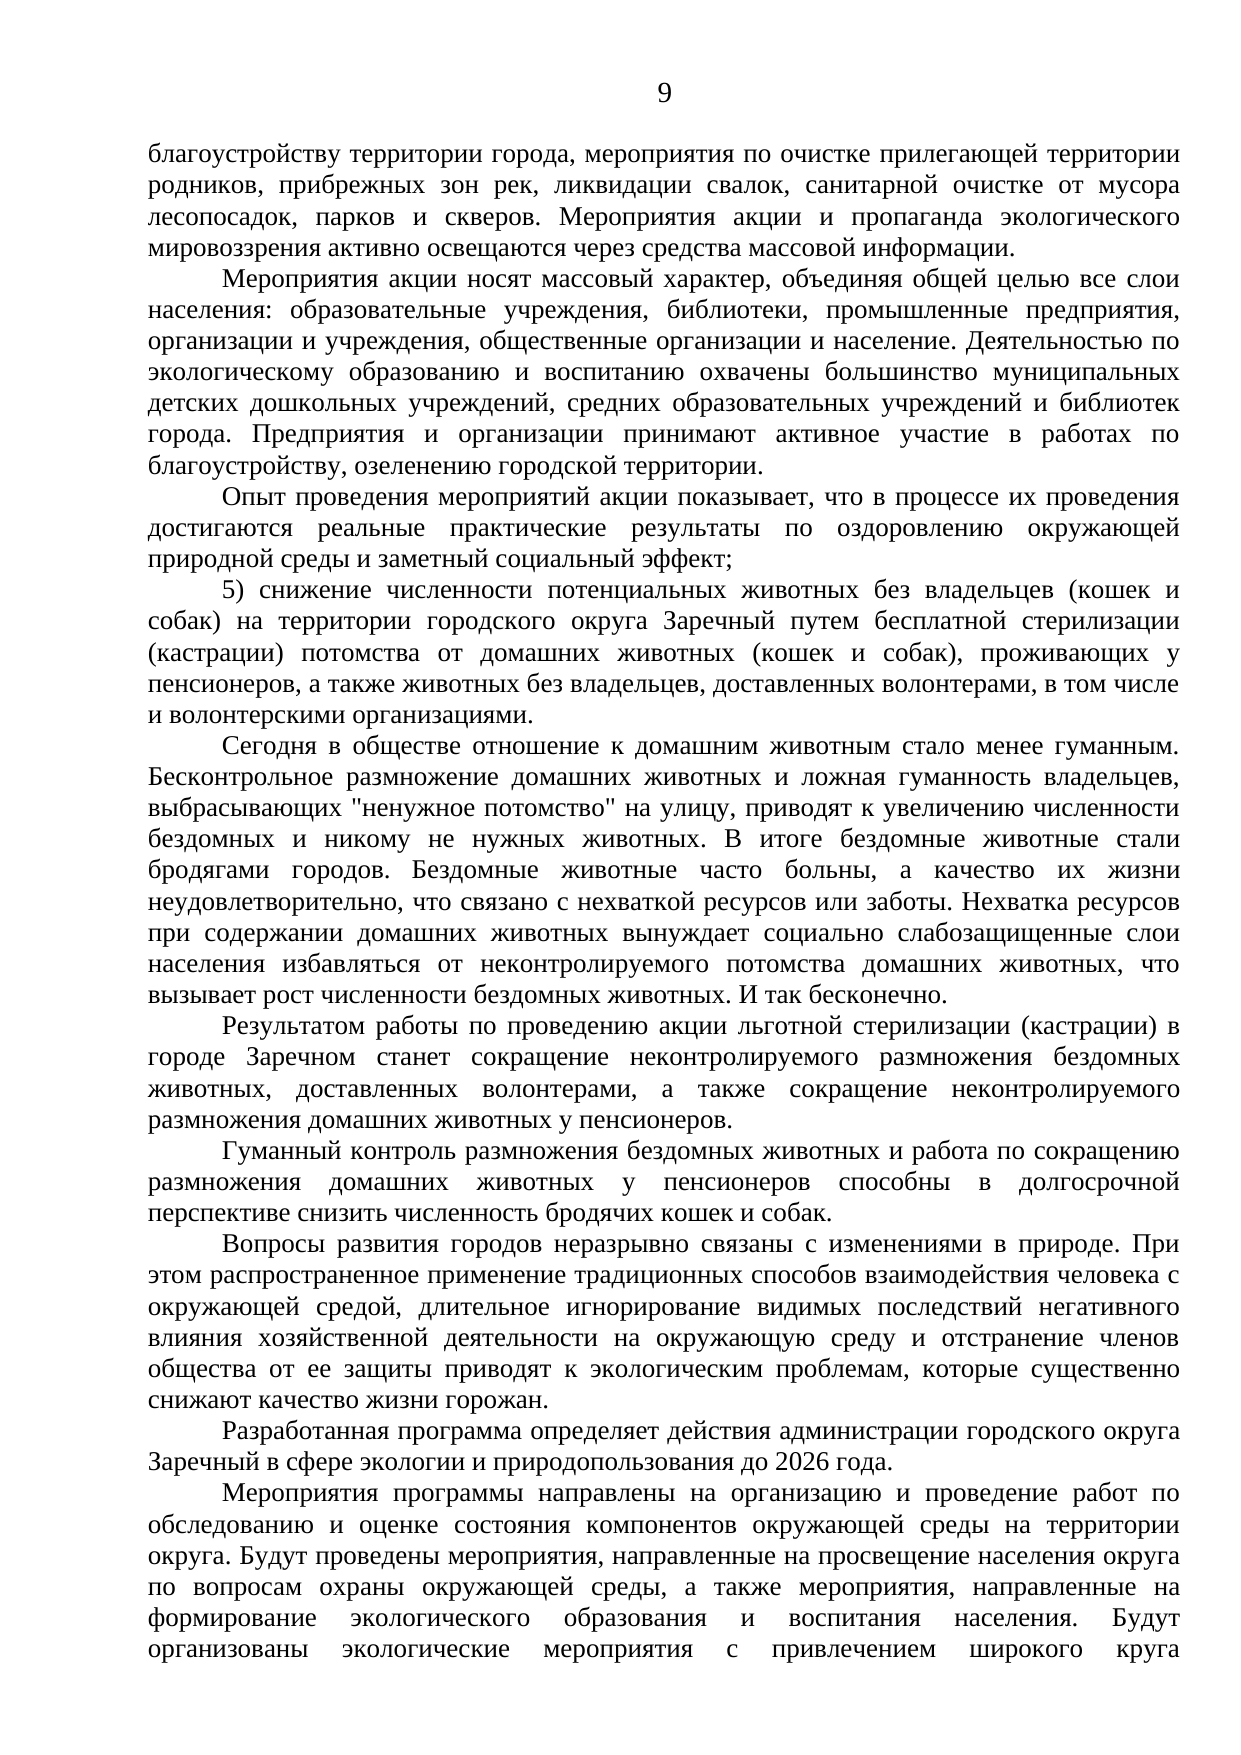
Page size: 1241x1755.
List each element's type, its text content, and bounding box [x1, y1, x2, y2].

text Результатом работы по проведению акции льготной стерилизации (кастрации) в городе Заречном станет сокращение неконтролируемого размножения бездомных животных, доставленных волонтерами, а также сокращение неконтролируемого размножения домашних животных у пенсионеров. [148, 1009, 1181, 1134]
text Мероприятия акции носят массовый характер, объединяя общей целью все слои населения: образовательные учреждения, библиотеки, промышленные предприятия, организации и учреждения, общественные организации и население. Деятельностью по экологическому образованию и воспитанию охвачены большинство муниципальных детских дошкольных учреждений, средних образовательных учреждений и библиотек города. Предприятия и организации принимают активное участие в работах по благоустройству, озеленению городской территории. [148, 262, 1181, 480]
text Сегодня в обществе отношение к домашним животным стало менее гуманным. Бесконтрольное размножение домашних животных и ложная гуманность владельцев, выбрасывающих "ненужное потомство" на улицу, приводят к увеличению численности бездомных и никому не нужных животных. В итоге бездомные животные стали бродягами городов. Бездомные животные часто больны, а качество их жизни неудовлетворительно, что связано с нехваткой ресурсов или заботы. Нехватка ресурсов при содержании домашних животных вынуждает социально слабозащищенные слои населения избавляться от неконтролируемого потомства домашних животных, что вызывает рост численности бездомных животных. И так бесконечно. [148, 729, 1181, 1009]
text 5) снижение численности потенциальных животных без владельцев (кошек и собак) на территории городского округа Заречный путем бесплатной стерилизации (кастрации) потомства от домашних животных (кошек и собак), проживающих у пенсионеров, а также животных без владельцев, доставленных волонтерами, в том числе и волонтерскими организациями. [148, 573, 1181, 729]
text Опыт проведения мероприятий акции показывает, что в процессе их проведения достигаются реальные практические результаты по оздоровлению окружающей природной среды и заметный социальный эффект; [148, 480, 1181, 573]
text Мероприятия программы направлены на организацию и проведение работ по обследованию и оценке состояния компонентов окружающей среды на территории округа. Будут проведены мероприятия, направленные на просвещение населения округа по вопросам охраны окружающей среды, а также мероприятия, направленные на формирование экологического образования и воспитания населения. Будут организованы экологические мероприятия с привлечением широкого круга [148, 1477, 1181, 1663]
text Разработанная программа определяет действия администрации городского округа Заречный в сфере экологии и природопользования до 2026 года. [148, 1414, 1181, 1477]
text Вопросы развития городов неразрывно связаны с изменениями в природе. При этом распространенное применение традиционных способов взаимодействия человека с окружающей средой, длительное игнорирование видимых последствий негативного влияния хозяйственной деятельности на окружающую среду и отстранение членов общества от ее защиты приводят к экологическим проблемам, которые существенно снижают качество жизни горожан. [148, 1227, 1181, 1414]
text Гуманный контроль размножения бездомных животных и работа по сокращению размножения домашних животных у пенсионеров способны в долгосрочной перспективе снизить численность бродячих кошек и собак. [148, 1134, 1181, 1227]
text благоустройству территории города, мероприятия по очистке прилегающей территории родников, прибрежных зон рек, ликвидации свалок, санитарной очистке от мусора лесопосадок, парков и скверов. Мероприятия акции и пропаганда экологического мировоззрения активно освещаются через средства массовой информации. [148, 137, 1181, 262]
